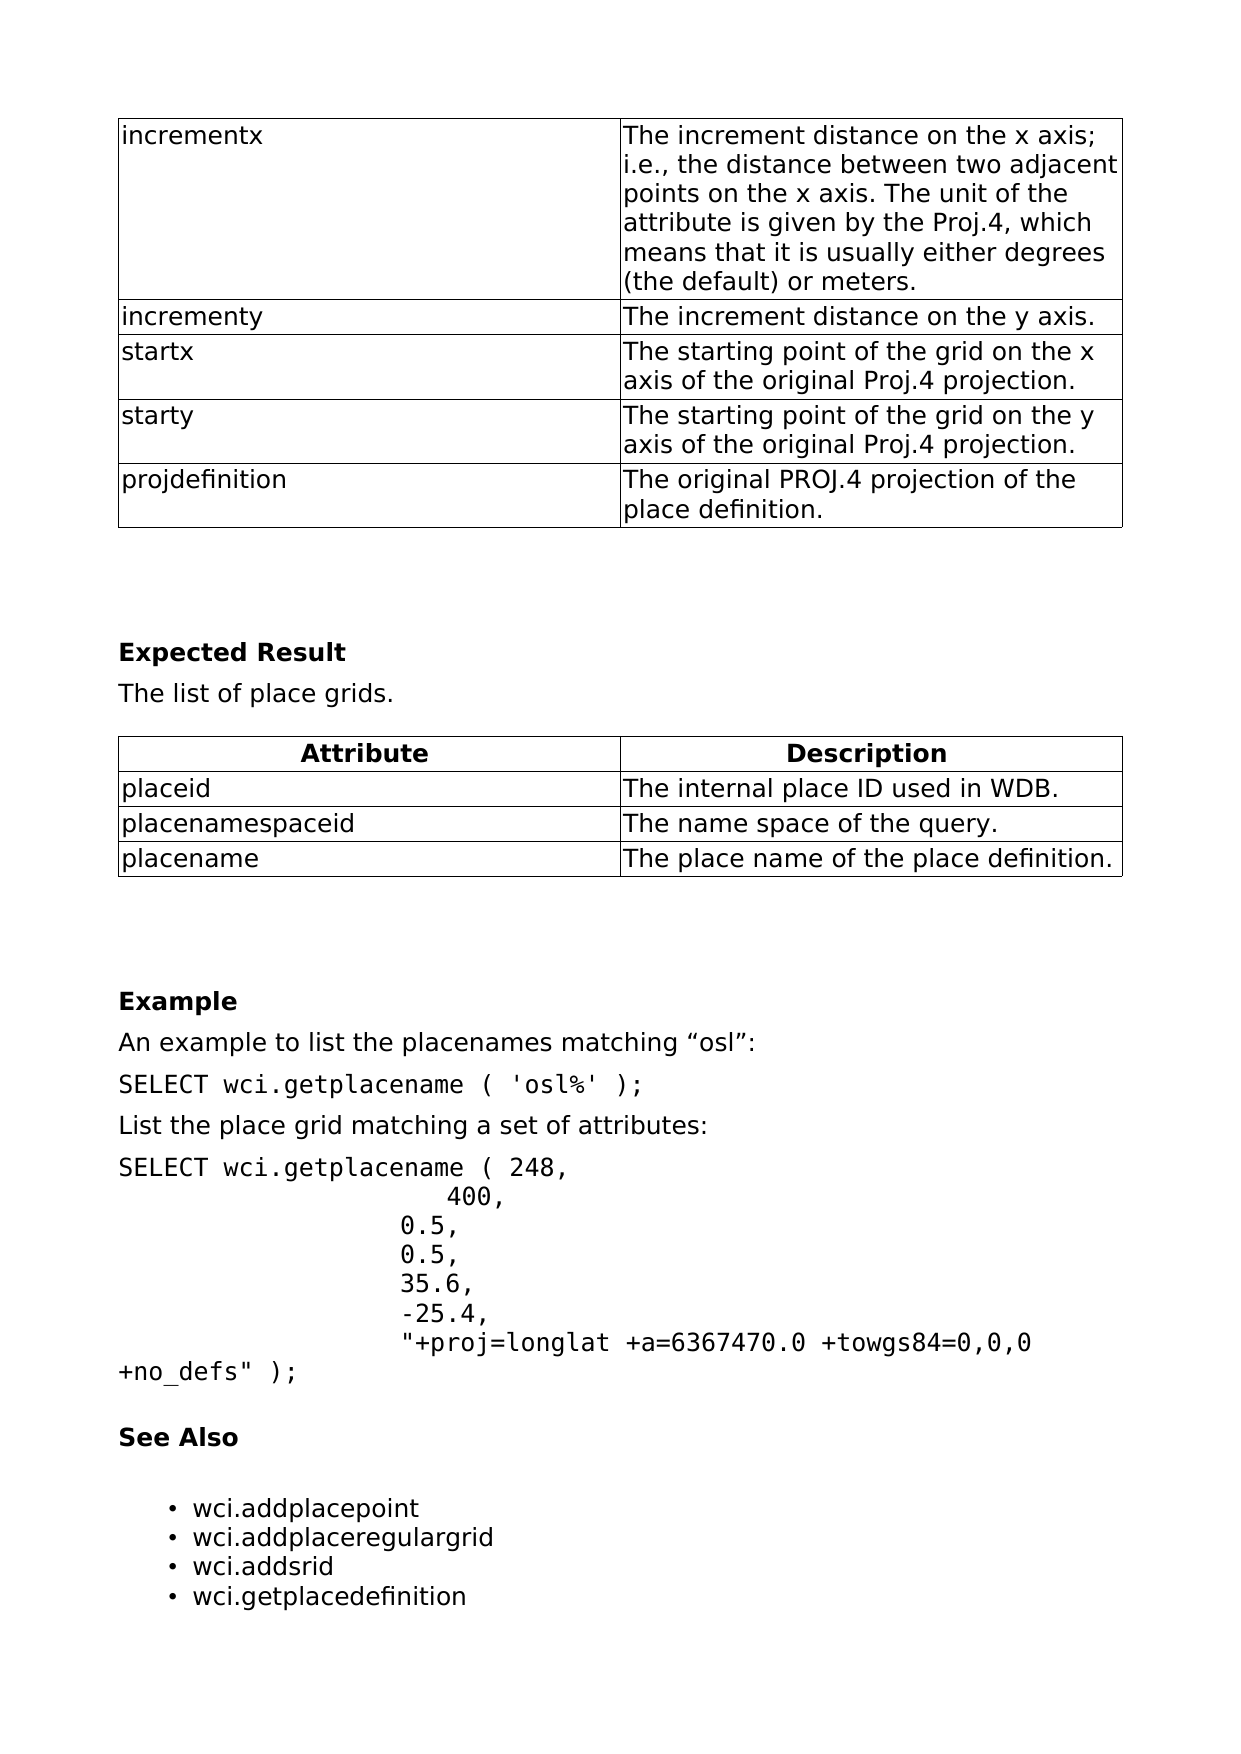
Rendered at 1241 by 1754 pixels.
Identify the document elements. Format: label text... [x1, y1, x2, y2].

table_cell startx [119, 335, 620, 398]
table_cell The internal place ID used in WDB. [621, 772, 1122, 806]
subtitle See Also [118, 1423, 1122, 1452]
list wci.addplacepoint [177, 1494, 1122, 1523]
table_cell placenamespaceid [119, 807, 620, 841]
table_cell incrementx [119, 119, 620, 299]
table_cell The name space of the query. [621, 807, 1122, 841]
table_cell The increment distance on the y axis. [621, 300, 1122, 334]
table_cell The increment distance on the x axis; i.e., the distance between two adjacent points on the x axis. The unit of the attribute is given by the Proj.4, which means that it is usually either degrees (the default) or meters. [621, 119, 1122, 299]
table_header Description [621, 737, 1122, 771]
table_cell starty [119, 400, 620, 463]
subtitle Example [118, 987, 1122, 1016]
table_cell placename [119, 842, 620, 876]
table_header Attribute [119, 737, 620, 771]
text The list of place grids. [118, 679, 1122, 708]
text An example to list the placenames matching “osl”: [118, 1029, 1122, 1058]
table_cell The original PROJ.4 projection of the place definition. [621, 464, 1122, 527]
text SELECT wci.getplacename ( 248, 400, 0.5, 0.5, 35.6, -25.4, "+proj=longlat +a=6367470.0 +towgs84=0,0,0 +no_defs" ); [118, 1153, 1122, 1386]
table_cell The starting point of the grid on the y axis of the original Proj.4 projection. [621, 400, 1122, 463]
table_cell placeid [119, 772, 620, 806]
table_cell projdefinition [119, 464, 620, 527]
subtitle Expected Result [118, 638, 1122, 667]
text SELECT wci.getplacename ( 'osl%' ); [118, 1070, 1122, 1099]
table_cell The place name of the place definition. [621, 842, 1122, 876]
list wci.addplaceregulargrid [177, 1523, 1122, 1552]
table_cell The starting point of the grid on the x axis of the original Proj.4 projection. [621, 335, 1122, 398]
text List the place grid matching a set of attributes: [118, 1111, 1122, 1140]
list wci.getplacedefinition [177, 1582, 1122, 1611]
list wci.addsrid [177, 1552, 1122, 1582]
table_cell incrementy [119, 300, 620, 334]
